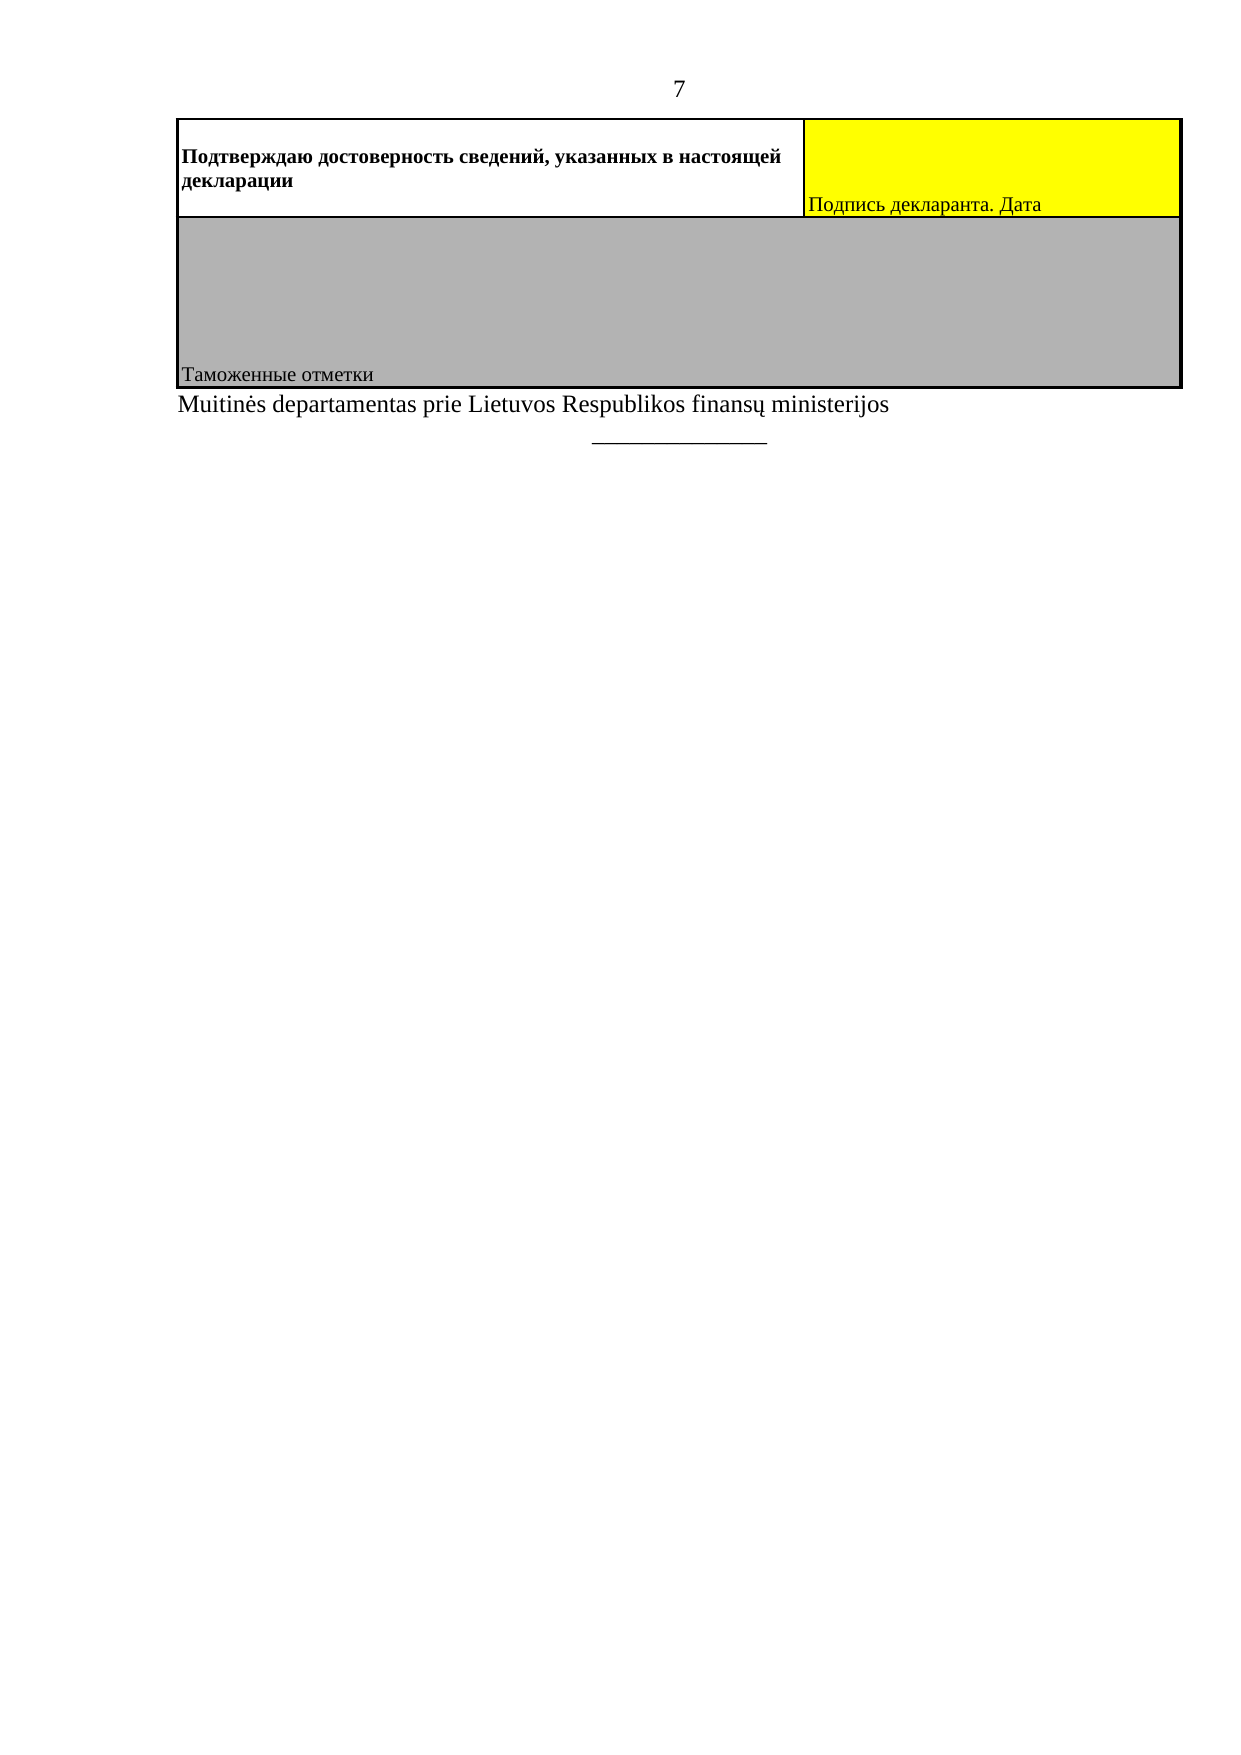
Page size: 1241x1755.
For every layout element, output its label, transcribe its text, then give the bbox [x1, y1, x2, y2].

table_cell Подтверждаю достоверность сведений, указанных в настоящей декларации [179, 120, 803, 216]
table_cell Таможенные отметки [179, 218, 1179, 386]
table_cell Подпись декларанта. Дата [805, 120, 1179, 216]
text Muitinės departamentas prie Lietuvos Respublikos finansų ministerijos [177, 389, 1181, 418]
text ______________ [177, 418, 1181, 447]
